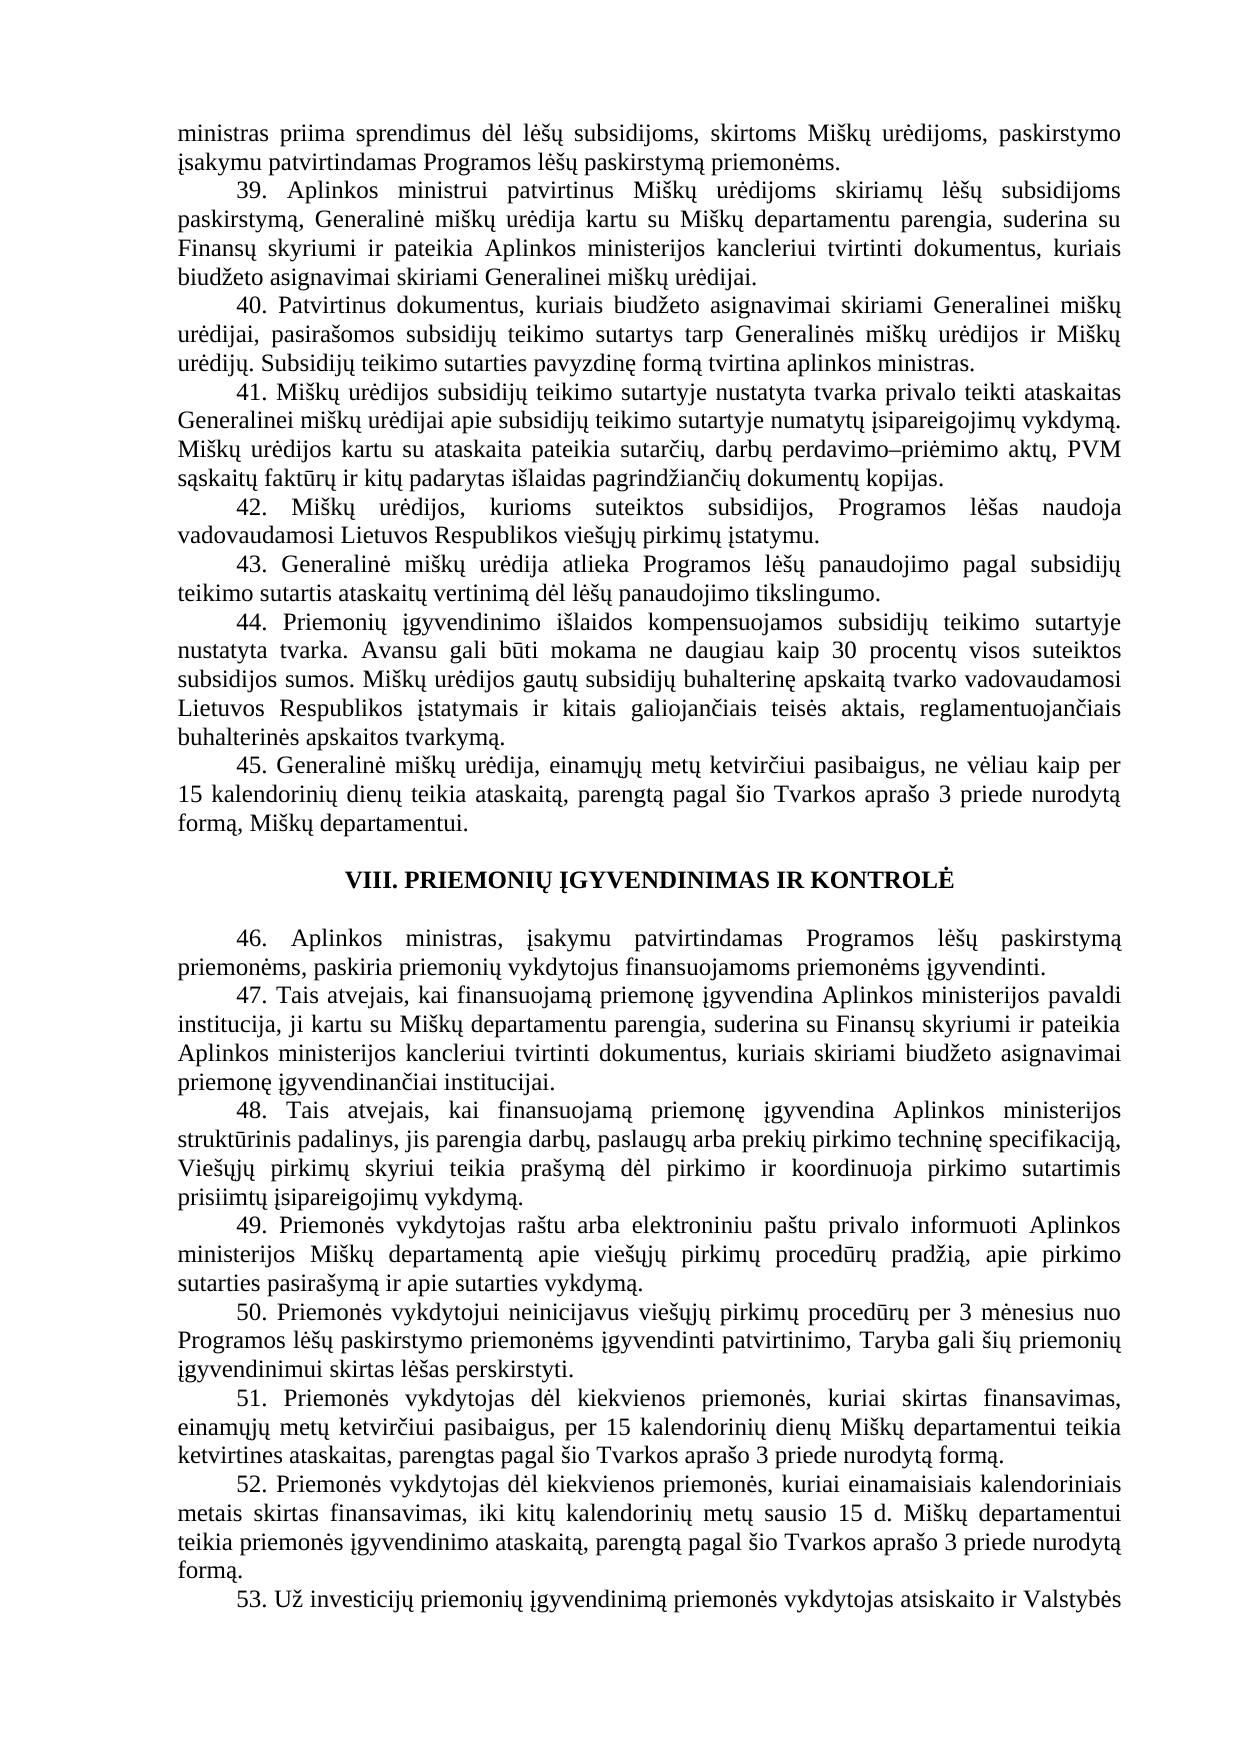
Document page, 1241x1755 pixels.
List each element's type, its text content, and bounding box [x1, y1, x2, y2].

text 52. Priemonės vykdytojas dėl kiekvienos priemonės, kuriai einamaisiais kalendoriniais metais skirtas finansavimas, iki kitų kalendorinių metų sausio 15 d. Miškų departamentui teikia priemonės įgyvendinimo ataskaitą, parengtą pagal šio Tvarkos aprašo 3 priede nurodytą formą. [177, 1469, 1122, 1584]
text 46. Aplinkos ministras, įsakymu patvirtindamas Programos lėšų paskirstymą priemonėms, paskiria priemonių vykdytojus finansuojamoms priemonėms įgyvendinti. [177, 923, 1122, 981]
text 50. Priemonės vykdytojui neinicijavus viešųjų pirkimų procedūrų per 3 mėnesius nuo Programos lėšų paskirstymo priemonėms įgyvendinti patvirtinimo, Taryba gali šių priemonių įgyvendinimui skirtas lėšas perskirstyti. [177, 1297, 1122, 1383]
text 47. Tais atvejais, kai finansuojamą priemonę įgyvendina Aplinkos ministerijos pavaldi institucija, ji kartu su Miškų departamentu parengia, suderina su Finansų skyriumi ir pateikia Aplinkos ministerijos kancleriui tvirtinti dokumentus, kuriais skiriami biudžeto asignavimai priemonę įgyvendinančiai institucijai. [177, 981, 1122, 1096]
text 39. Aplinkos ministrui patvirtinus Miškų urėdijoms skiriamų lėšų subsidijoms paskirstymą, Generalinė miškų urėdija kartu su Miškų departamentu parengia, suderina su Finansų skyriumi ir pateikia Aplinkos ministerijos kancleriui tvirtinti dokumentus, kuriais biudžeto asignavimai skiriami Generalinei miškų urėdijai. [177, 176, 1122, 291]
text 53. Už investicijų priemonių įgyvendinimą priemonės vykdytojas atsiskaito ir Valstybės [177, 1584, 1122, 1613]
text 42. Miškų urėdijos, kurioms suteiktos subsidijos, Programos lėšas naudoja vadovaudamosi Lietuvos Respublikos viešųjų pirkimų įstatymu. [177, 492, 1122, 549]
text 43. Generalinė miškų urėdija atlieka Programos lėšų panaudojimo pagal subsidijų teikimo sutartis ataskaitų vertinimą dėl lėšų panaudojimo tikslingumo. [177, 549, 1122, 607]
text 51. Priemonės vykdytojas dėl kiekvienos priemonės, kuriai skirtas finansavimas, einamųjų metų ketvirčiui pasibaigus, per 15 kalendorinių dienų Miškų departamentui teikia ketvirtines ataskaitas, parengtas pagal šio Tvarkos aprašo 3 priede nurodytą formą. [177, 1383, 1122, 1469]
text 44. Priemonių įgyvendinimo išlaidos kompensuojamos subsidijų teikimo sutartyje nustatyta tvarka. Avansu gali būti mokama ne daugiau kaip 30 procentų visos suteiktos subsidijos sumos. Miškų urėdijos gautų subsidijų buhalterinę apskaitą tvarko vadovaudamosi Lietuvos Respublikos įstatymais ir kitais galiojančiais teisės aktais, reglamentuojančiais buhalterinės apskaitos tvarkymą. [177, 607, 1122, 751]
text VIII. PRIEMONIŲ ĮGYVENDINIMAS IR KONTROLĖ [177, 866, 1122, 894]
text 49. Priemonės vykdytojas raštu arba elektroniniu paštu privalo informuoti Aplinkos ministerijos Miškų departamentą apie viešųjų pirkimų procedūrų pradžią, apie pirkimo sutarties pasirašymą ir apie sutarties vykdymą. [177, 1211, 1122, 1297]
text 40. Patvirtinus dokumentus, kuriais biudžeto asignavimai skiriami Generalinei miškų urėdijai, pasirašomos subsidijų teikimo sutartys tarp Generalinės miškų urėdijos ir Miškų urėdijų. Subsidijų teikimo sutarties pavyzdinę formą tvirtina aplinkos ministras. [177, 291, 1122, 377]
text ministras priima sprendimus dėl lėšų subsidijoms, skirtoms Miškų urėdijoms, paskirstymo įsakymu patvirtindamas Programos lėšų paskirstymą priemonėms. [177, 118, 1122, 176]
text 41. Miškų urėdijos subsidijų teikimo sutartyje nustatyta tvarka privalo teikti ataskaitas Generalinei miškų urėdijai apie subsidijų teikimo sutartyje numatytų įsipareigojimų vykdymą. Miškų urėdijos kartu su ataskaita pateikia sutarčių, darbų perdavimo–priėmimo aktų, PVM sąskaitų faktūrų ir kitų padarytas išlaidas pagrindžiančių dokumentų kopijas. [177, 377, 1122, 492]
text 48. Tais atvejais, kai finansuojamą priemonę įgyvendina Aplinkos ministerijos struktūrinis padalinys, jis parengia darbų, paslaugų arba prekių pirkimo techninę specifikaciją, Viešųjų pirkimų skyriui teikia prašymą dėl pirkimo ir koordinuoja pirkimo sutartimis prisiimtų įsipareigojimų vykdymą. [177, 1096, 1122, 1211]
text 45. Generalinė miškų urėdija, einamųjų metų ketvirčiui pasibaigus, ne vėliau kaip per 15 kalendorinių dienų teikia ataskaitą, parengtą pagal šio Tvarkos aprašo 3 priede nurodytą formą, Miškų departamentui. [177, 751, 1122, 837]
